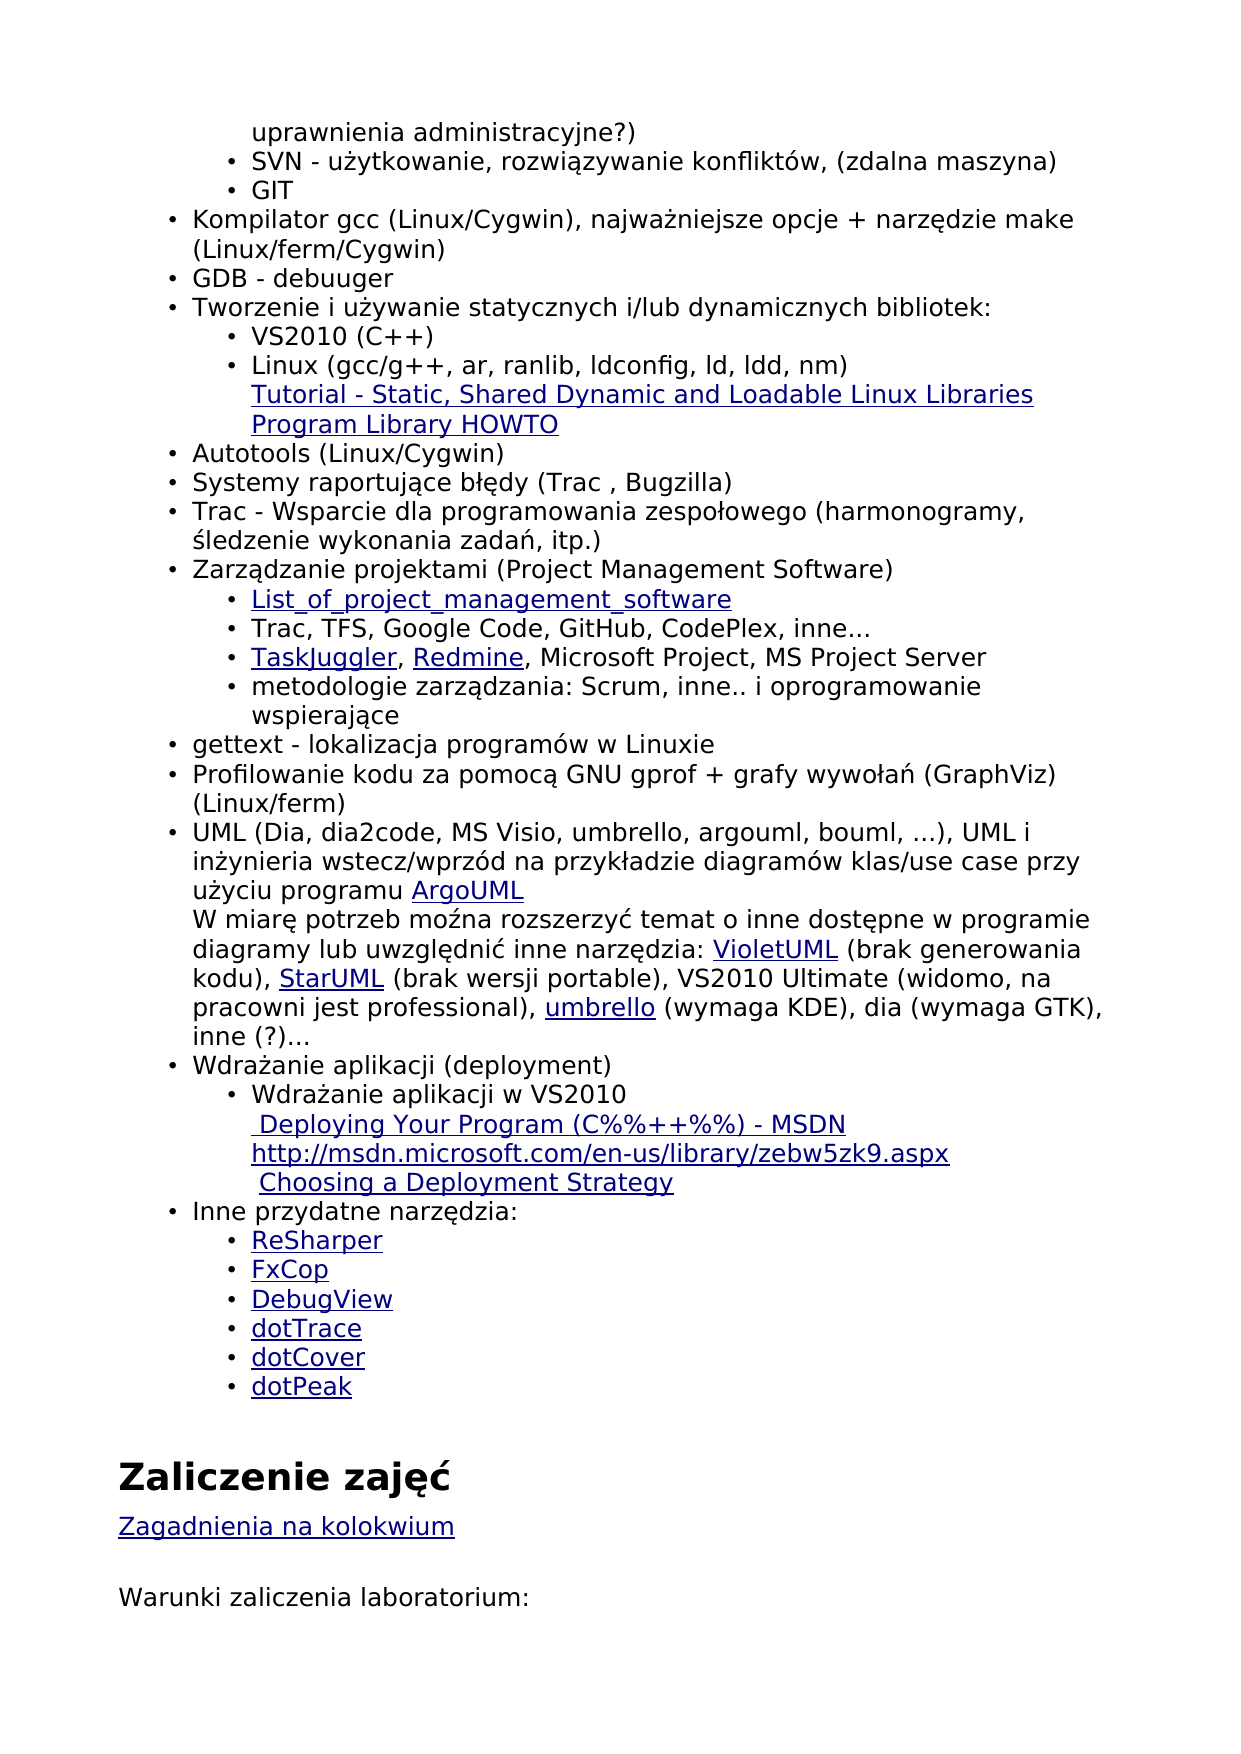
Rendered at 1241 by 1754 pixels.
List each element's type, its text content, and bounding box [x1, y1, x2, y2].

list SVN - użytkowanie, rozwiązywanie konfliktów, (zdalna maszyna) [236, 147, 1122, 176]
subtitle Zaliczenie zajęć [118, 1456, 1122, 1499]
list TaskJuggler, Redmine, Microsoft Project, MS Project Server [236, 643, 1122, 672]
list GIT [236, 176, 1122, 206]
list Profilowanie kodu za pomocą GNU gprof + grafy wywołań (GraphViz) (Linux/ferm) [177, 760, 1122, 818]
list List_of_project_management_software [236, 585, 1122, 614]
list FxCop [236, 1256, 1122, 1285]
list GDB - debuuger [177, 264, 1122, 293]
list Inne przydatne narzędzia: [177, 1197, 1122, 1226]
text Warunki zaliczenia laboratorium: [118, 1583, 1122, 1612]
list Wdrażanie aplikacji w VS2010 Deploying Your Program (C%%++%%) - MSDN http://msdn.microsoft.com/en-us/library/zebw5zk9.aspx Choosing a Deployment Strategy [236, 1081, 1122, 1197]
list metodologie zarządzania: Scrum, inne.. i oprogramowanie wspierające [236, 672, 1122, 731]
list VS2010 (C++) [236, 322, 1122, 351]
list Tworzenie i używanie statycznych i/lub dynamicznych bibliotek: [177, 293, 1122, 322]
list Trac, TFS, Google Code, GitHub, CodePlex, inne... [236, 614, 1122, 643]
list uprawnienia administracyjne?) [236, 118, 1122, 147]
list Zarządzanie projektami (Project Management Software) [177, 556, 1122, 585]
list Wdrażanie aplikacji (deployment) [177, 1051, 1122, 1081]
list dotTrace [236, 1314, 1122, 1343]
list Linux (gcc/g++, ar, ranlib, ldconfig, ld, ldd, nm) Tutorial - Static, Shared Dynamic and Loadable Linux Libraries Program Library HOWTO [236, 351, 1122, 439]
list DebugView [236, 1285, 1122, 1314]
list Trac - Wsparcie dla programowania zespołowego (harmonogramy, śledzenie wykonania zadań, itp.) [177, 497, 1122, 556]
list gettext - lokalizacja programów w Linuxie [177, 731, 1122, 760]
list Systemy raportujące błędy (Trac , Bugzilla) [177, 468, 1122, 497]
list UML (Dia, dia2code, MS Visio, umbrello, argouml, bouml, ...), UML i inżynieria wstecz/wprzód na przykładzie diagramów klas/use case przy użyciu programu ArgoUML W miarę potrzeb moźna rozszerzyć temat o inne dostępne w programie diagramy lub uwzględnić inne narzędzia: VioletUML (brak generowania kodu), StarUML (brak wersji portable), VS2010 Ultimate (widomo, na pracowni jest professional), umbrello (wymaga KDE), dia (wymaga GTK), inne (?)... [177, 818, 1122, 1051]
list Autotools (Linux/Cygwin) [177, 439, 1122, 468]
text Zagadnienia na kolokwium [118, 1512, 1122, 1570]
list dotCover [236, 1343, 1122, 1372]
list Kompilator gcc (Linux/Cygwin), najważniejsze opcje + narzędzie make (Linux/ferm/Cygwin) [177, 206, 1122, 264]
list ReSharper [236, 1226, 1122, 1256]
list dotPeak [236, 1372, 1122, 1401]
